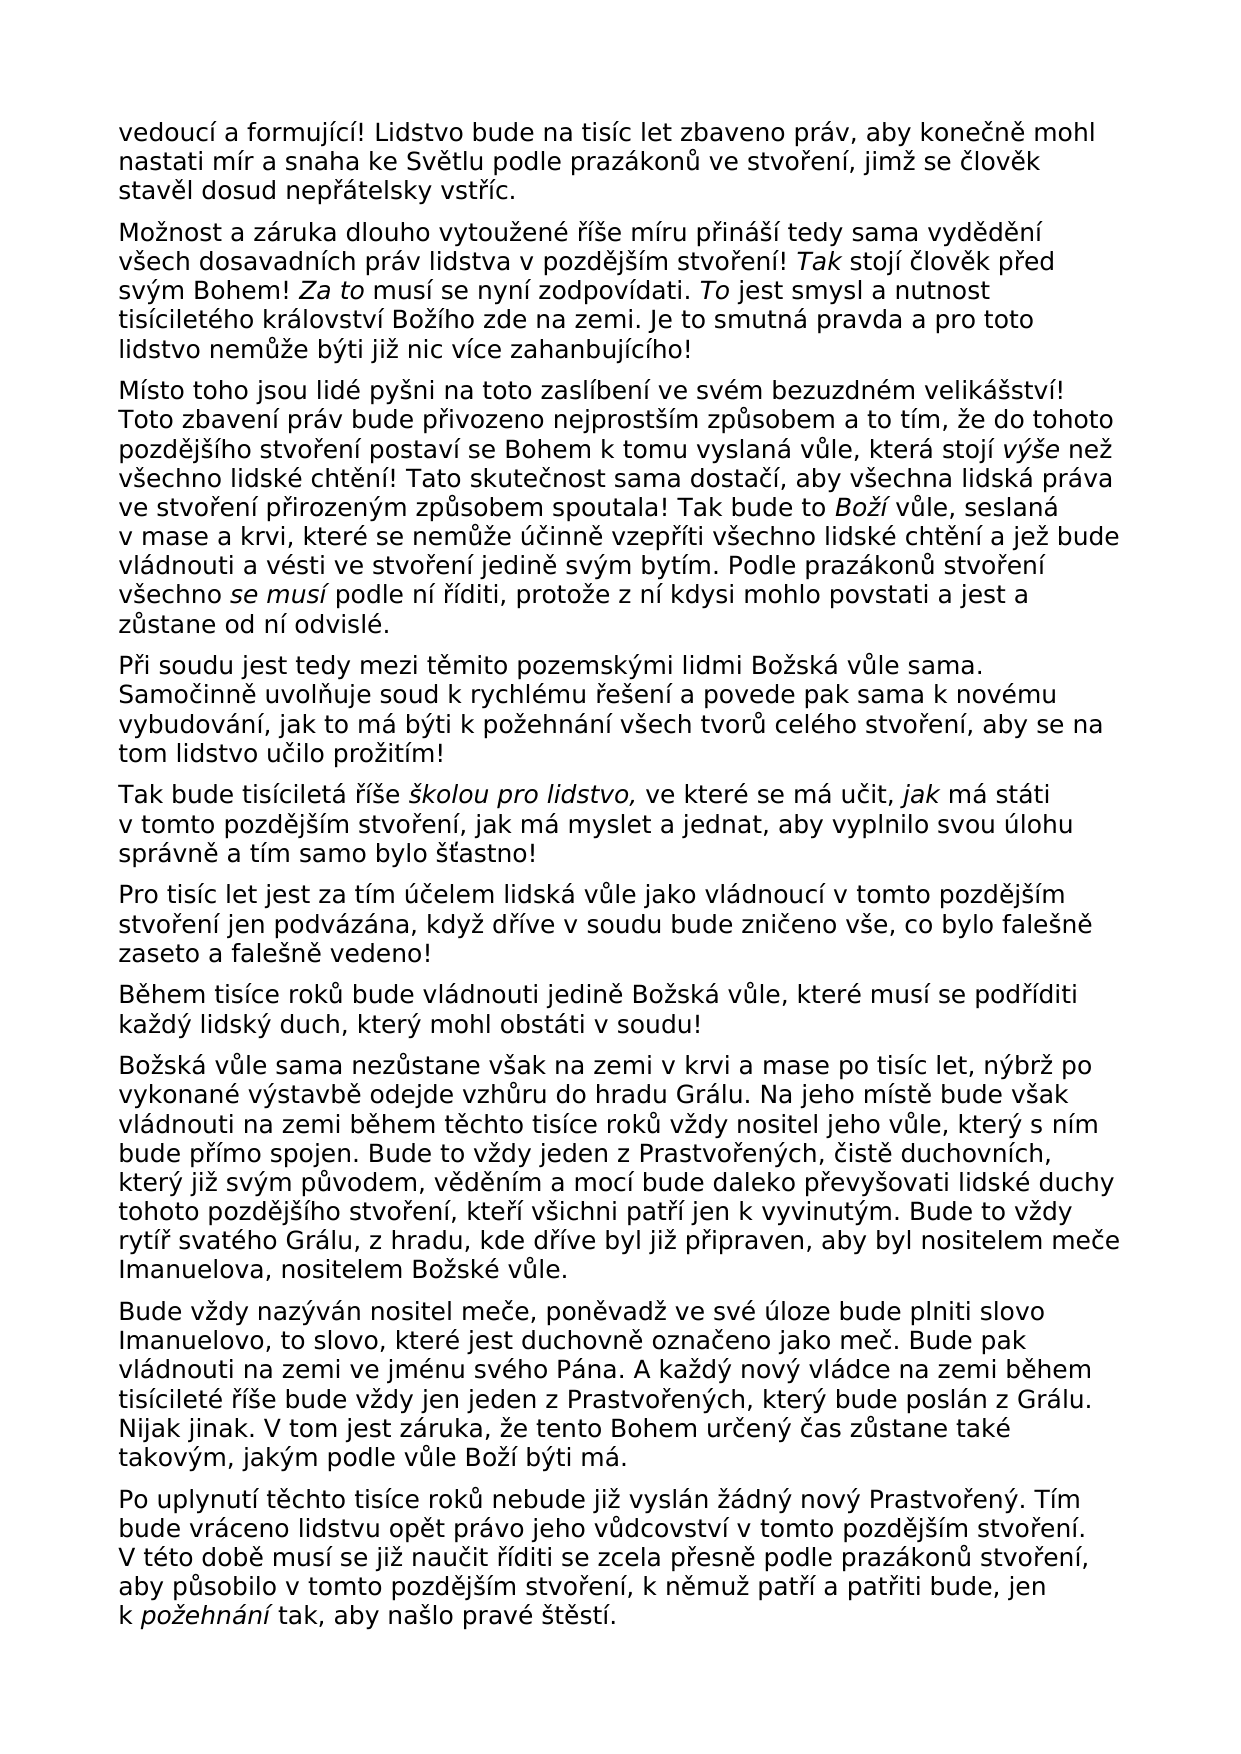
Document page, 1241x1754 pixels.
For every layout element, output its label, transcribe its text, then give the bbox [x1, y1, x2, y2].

text Bude vždy nazýván nositel meče, poněvadž ve své úloze bude plniti slovo Imanuelovo, to slovo, které jest duchovně označeno jako meč. Bude pak vládnouti na zemi ve jménu svého Pána. A každý nový vládce na zemi během tisícileté říše bude vždy jen jeden z Prastvořených, který bude poslán z Grálu. Nijak jinak. V tom jest záruka, že tento Bohem určený čas zůstane také takovým, jakým podle vůle Boží býti má. [118, 1297, 1122, 1472]
text Možnost a záruka dlouho vytoužené říše míru přináší tedy sama vydědění všech dosavadních práv lidstva v pozdějším stvoření! Tak stojí člověk před svým Bohem! Za to musí se nyní zodpovídati. To jest smysl a nutnost tisíciletého království Božího zde na zemi. Je to smutná pravda a pro toto lidstvo nemůže býti již nic více zahanbujícího! [118, 218, 1122, 364]
text Pro tisíc let jest za tím účelem lidská vůle jako vládnoucí v tomto pozdějším stvoření jen podvázána, když dříve v soudu bude zničeno vše, co bylo falešně zaseto a falešně vedeno! [118, 881, 1122, 968]
text Tak bude tisíciletá říše školou pro lidstvo, ve které se má učit, jak má státi v tomto pozdějším stvoření, jak má myslet a jednat, aby vyplnilo svou úlohu správně a tím samo bylo šťastno! [118, 781, 1122, 868]
text Místo toho jsou lidé pyšni na toto zaslíbení ve svém bezuzdném velikášství! Toto zbavení práv bude přivozeno nejprostším způsobem a to tím, že do tohoto pozdějšího stvoření postaví se Bohem k tomu vyslaná vůle, která stojí výše než všechno lidské chtění! Tato skutečnost sama dostačí, aby všechna lidská práva ve stvoření přirozeným způsobem spoutala! Tak bude to Boží vůle, seslaná v mase a krvi, které se nemůže účinně vzepříti všechno lidské chtění a jež bude vládnouti a vésti ve stvoření jedině svým bytím. Podle prazákonů stvoření všechno se musí podle ní říditi, protože z ní kdysi mohlo povstati a jest a zůstane od ní odvislé. [118, 376, 1122, 639]
text vedoucí a formující! Lidstvo bude na tisíc let zbaveno práv, aby konečně mohl nastati mír a snaha ke Světlu podle prazákonů ve stvoření, jimž se člověk stavěl dosud nepřátelsky vstříc. [118, 118, 1122, 206]
text Během tisíce roků bude vládnouti jedině Božská vůle, které musí se podříditi každý lidský duch, který mohl obstáti v soudu! [118, 981, 1122, 1039]
text Při soudu jest tedy mezi těmito pozemskými lidmi Božská vůle sama. Samočinně uvolňuje soud k rychlému řešení a povede pak sama k novému vybudování, jak to má býti k požehnání všech tvorů celého stvoření, aby se na tom lidstvo učilo prožitím! [118, 651, 1122, 768]
text Božská vůle sama nezůstane však na zemi v krvi a mase po tisíc let, nýbrž po vykonané výstavbě odejde vzhůru do hradu Grálu. Na jeho místě bude však vládnouti na zemi během těchto tisíce roků vždy nositel jeho vůle, který s ním bude přímo spojen. Bude to vždy jeden z Prastvořených, čistě duchovních, který již svým původem, věděním a mocí bude daleko převyšovati lidské duchy tohoto pozdějšího stvoření, kteří všichni patří jen k vyvinutým. Bude to vždy rytíř svatého Grálu, z hradu, kde dříve byl již připraven, aby byl nositelem meče Imanuelova, nositelem Božské vůle. [118, 1051, 1122, 1285]
text Po uplynutí těchto tisíce roků nebude již vyslán žádný nový Prastvořený. Tím bude vráceno lidstvu opět právo jeho vůdcovství v tomto pozdějším stvoření. V této době musí se již naučit říditi se zcela přesně podle prazákonů stvoření, aby působilo v tomto pozdějším stvoření, k němuž patří a patřiti bude, jen k požehnání tak, aby našlo pravé štěstí. [118, 1485, 1122, 1631]
